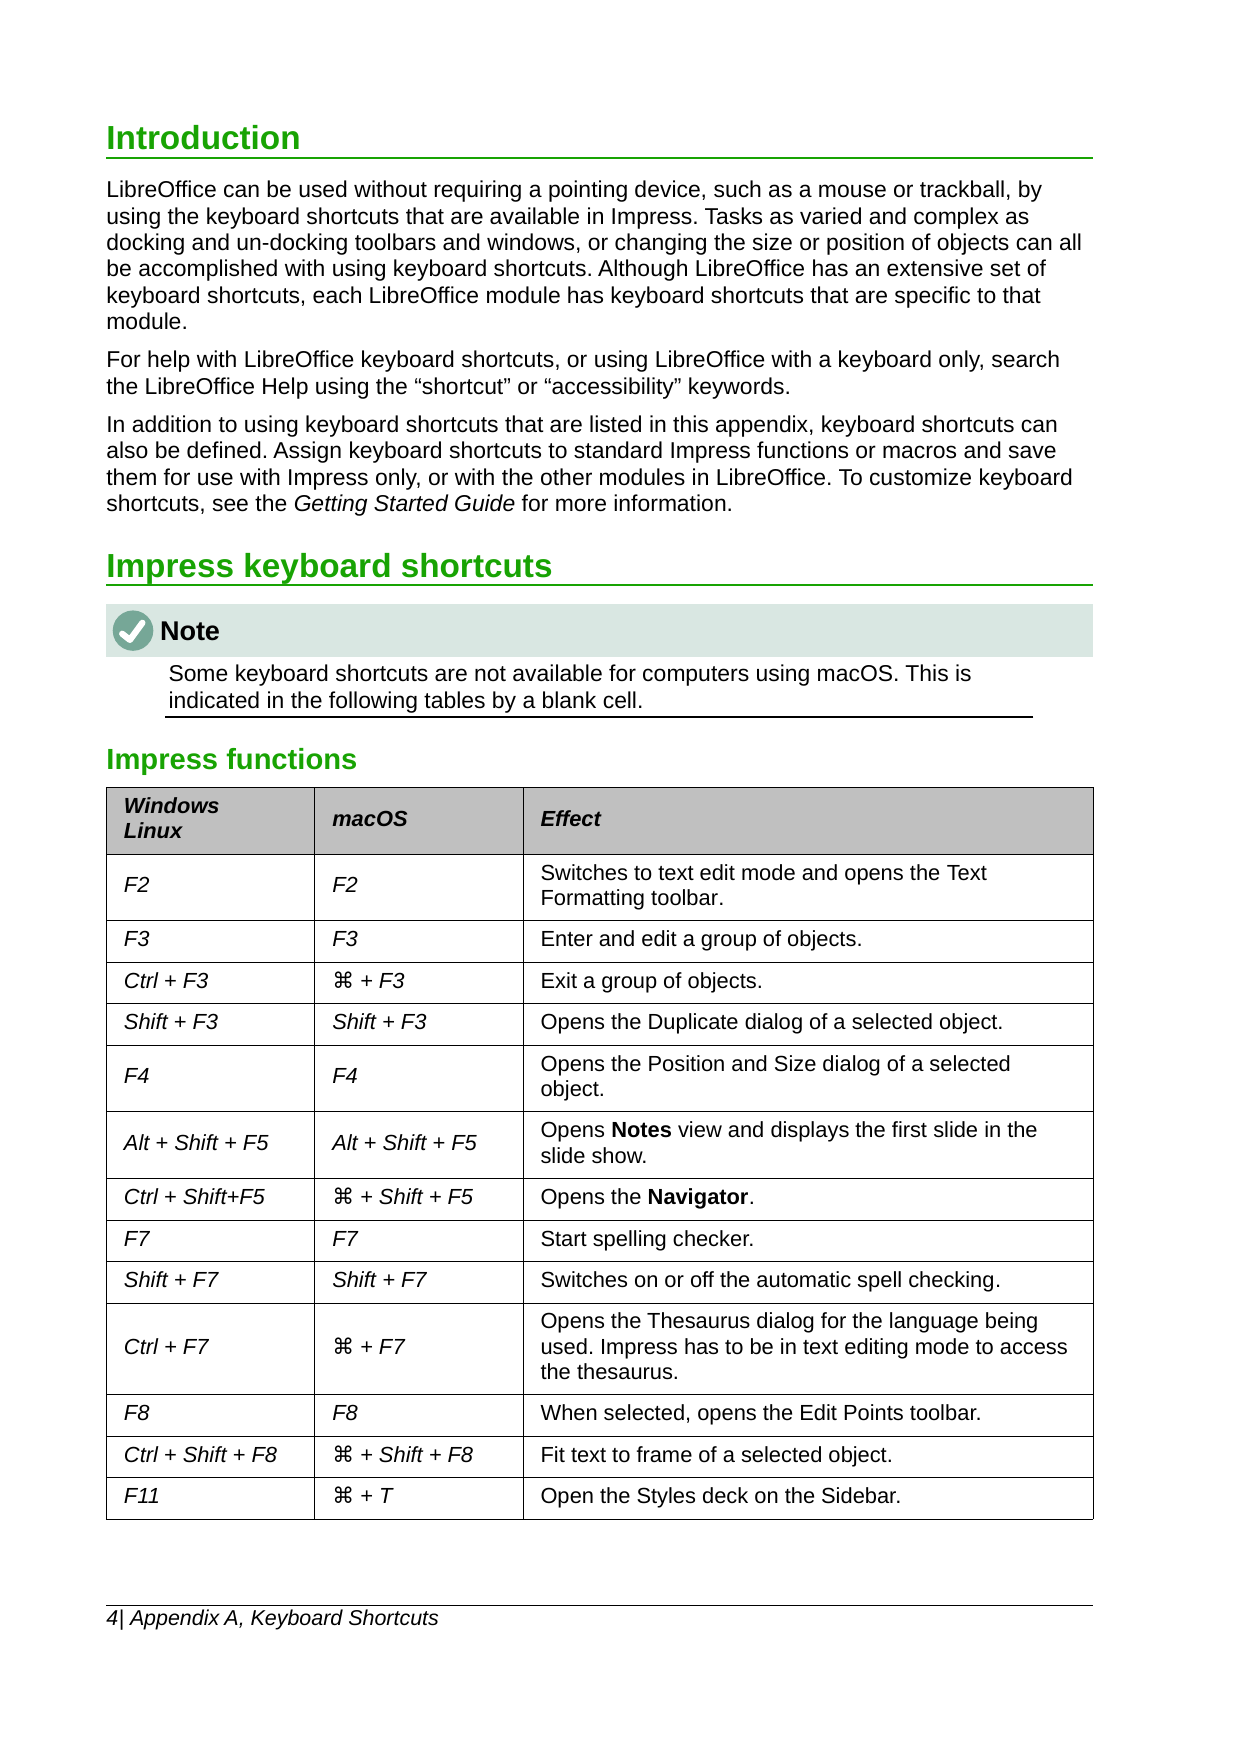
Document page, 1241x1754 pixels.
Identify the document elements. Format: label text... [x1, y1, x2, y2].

table_cell Ctrl + Shift + F8 [107, 1437, 314, 1477]
table_cell Opens the Navigator. [524, 1179, 1093, 1219]
table_cell Opens the Thesaurus dialog for the language being used. Impress has to be in text editing mode to access the thesaurus. [524, 1304, 1093, 1394]
table_header macOS [315, 788, 523, 854]
table_cell Opens Notes view and displays the first slide in the slide show. [524, 1112, 1093, 1178]
table_cell Shift + F7 [315, 1262, 523, 1302]
table_cell Opens the Duplicate dialog of a selected object. [524, 1004, 1093, 1045]
table_cell Shift + F3 [315, 1004, 523, 1045]
table_cell F2 [107, 855, 314, 920]
subtitle Introduction [106, 118, 1093, 157]
subtitle Impress functions [106, 742, 1093, 775]
table_cell F11 [107, 1478, 314, 1519]
table_header Effect [524, 788, 1093, 854]
table_cell ⌘ + F7 [315, 1304, 523, 1394]
table_cell Start spelling checker. [524, 1221, 1093, 1261]
table_cell F8 [315, 1395, 523, 1436]
table_cell ⌘ + Shift + F8 [315, 1437, 523, 1477]
table_cell Alt + Shift + F5 [315, 1112, 523, 1178]
table_cell Exit a group of objects. [524, 963, 1093, 1003]
table_cell ⌘ + Shift + F5 [315, 1179, 523, 1219]
table_cell Ctrl + Shift+F5 [107, 1179, 314, 1219]
table_cell Shift + F7 [107, 1262, 314, 1302]
table_cell Enter and edit a group of objects. [524, 921, 1093, 962]
table_cell Shift + F3 [107, 1004, 314, 1045]
table_cell F8 [107, 1395, 314, 1436]
table_cell Switches to text edit mode and opens the Text Formatting toolbar. [524, 855, 1093, 920]
table_cell Ctrl + F3 [107, 963, 314, 1003]
table_cell When selected, opens the Edit Points toolbar. [524, 1395, 1093, 1436]
text For help with LibreOffice keyboard shortcuts, or using LibreOffice with a keyboard only, search the LibreOffice Help using the “shortcut” or “accessibility” keywords. [106, 346, 1093, 399]
table_cell Alt + Shift + F5 [107, 1112, 314, 1178]
table_cell Open the Styles deck on the Sidebar. [524, 1478, 1093, 1519]
table_cell F4 [315, 1046, 523, 1111]
table_cell Opens the Position and Size dialog of a selected object. [524, 1046, 1093, 1111]
table_cell F3 [315, 921, 523, 962]
subtitle Note [106, 604, 1093, 657]
table_header Windows Linux [107, 788, 314, 854]
table_cell Switches on or off the automatic spell checking. [524, 1262, 1093, 1302]
text LibreOffice can be used without requiring a pointing device, such as a mouse or trackball, by using the keyboard shortcuts that are available in Impress. Tasks as varied and complex as docking and un-docking toolbars and windows, or changing the size or position of objects can all be accomplished with using keyboard shortcuts. Although LibreOffice has an extensive set of keyboard shortcuts, each LibreOffice module has keyboard shortcuts that are specific to that module. [106, 176, 1093, 334]
table_cell ⌘ + T [315, 1478, 523, 1519]
table_cell Ctrl + F7 [107, 1304, 314, 1394]
table_cell ⌘ + F3 [315, 963, 523, 1003]
table_cell F7 [315, 1221, 523, 1261]
text Some keyboard shortcuts are not available for computers using macOS. This is indicated in the following tables by a blank cell. [165, 657, 1033, 716]
table_cell Fit text to frame of a selected object. [524, 1437, 1093, 1477]
table_cell F4 [107, 1046, 314, 1111]
table_cell F7 [107, 1221, 314, 1261]
text In addition to using keyboard shortcuts that are listed in this appendix, keyboard shortcuts can also be defined. Assign keyboard shortcuts to standard Impress functions or macros and save them for use with Impress only, or with the other modules in LibreOffice. To customize keyboard shortcuts, see the Getting Started Guide for more information. [106, 411, 1093, 516]
table_cell F2 [315, 855, 523, 920]
table_cell F3 [107, 921, 314, 962]
subtitle Impress keyboard shortcuts [106, 546, 1093, 584]
